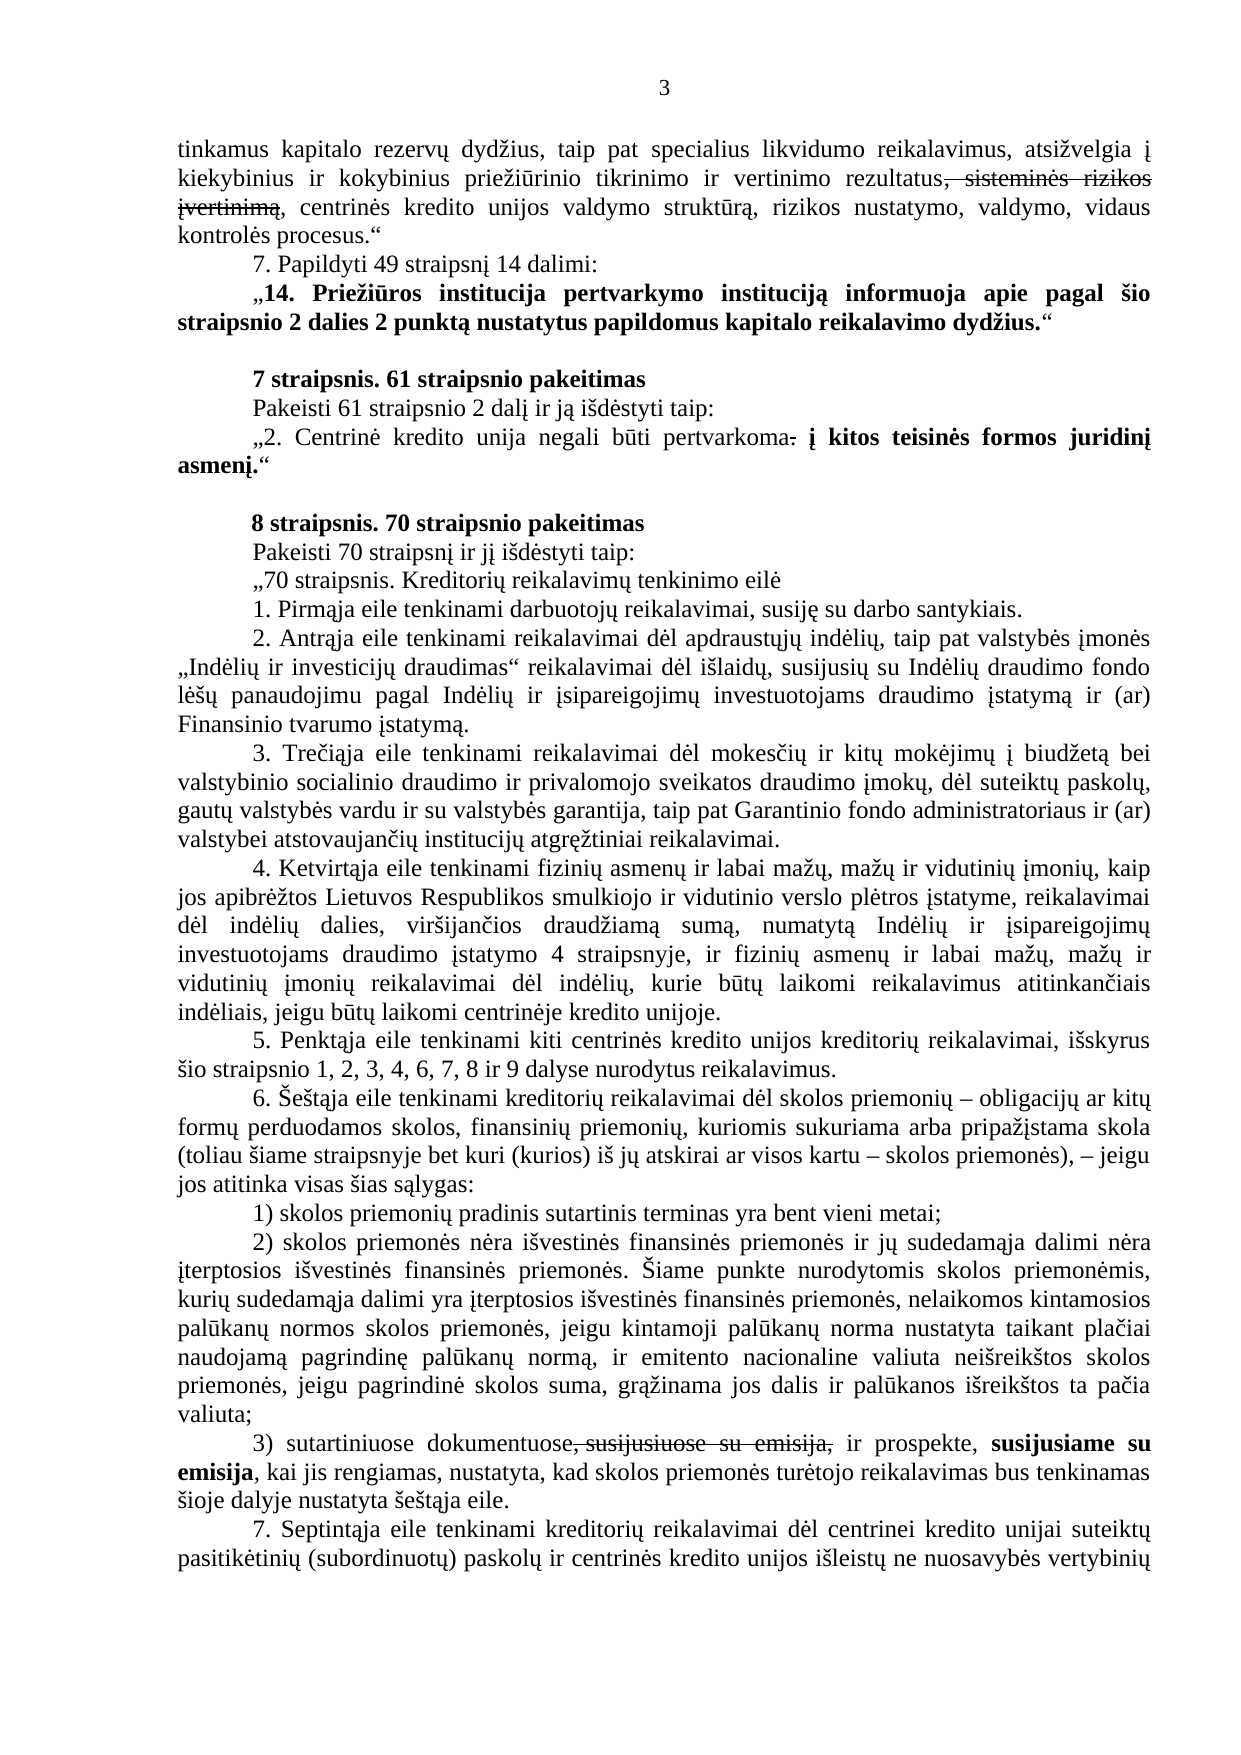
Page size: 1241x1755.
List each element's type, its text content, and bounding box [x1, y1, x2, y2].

text 8 straipsnis. 70 straipsnio pakeitimas [177, 508, 1152, 537]
text Pakeisti 61 straipsnio 2 dalį ir ją išdėstyti taip: [177, 393, 1152, 422]
text 7 straipsnis. 61 straipsnio pakeitimas [177, 364, 1152, 393]
text 2. Antrąja eile tenkinami reikalavimai dėl apdraustųjų indėlių, taip pat valstybės įmonės „Indėlių ir investicijų draudimas“ reikalavimai dėl išlaidų, susijusių su Indėlių draudimo fondo lėšų panaudojimu pagal Indėlių ir įsipareigojimų investuotojams draudimo įstatymą ir (ar) Finansinio tvarumo įstatymą. [177, 623, 1152, 738]
text 2) skolos priemonės nėra išvestinės finansinės priemonės ir jų sudedamąja dalimi nėra įterptosios išvestinės finansinės priemonės. Šiame punkte nurodytomis skolos priemonėmis, kurių sudedamąja dalimi yra įterptosios išvestinės finansinės priemonės, nelaikomos kintamosios palūkanų normos skolos priemonės, jeigu kintamoji palūkanų norma nustatyta taikant plačiai naudojamą pagrindinę palūkanų normą, ir emitento nacionaline valiuta neišreikštos skolos priemonės, jeigu pagrindinė skolos suma, grąžinama jos dalis ir palūkanos išreikštos ta pačia valiuta; [177, 1227, 1152, 1428]
text 3) sutartiniuose dokumentuose, susijusiuose su emisija, ir prospekte, susijusiame su emisija, kai jis rengiamas, nustatyta, kad skolos priemonės turėtojo reikalavimas bus tenkinamas šioje dalyje nustatyta šeštąja eile. [177, 1428, 1152, 1514]
text 1. Pirmąja eile tenkinami darbuotojų reikalavimai, susiję su darbo santykiais. [177, 594, 1152, 623]
text 7. Septintąja eile tenkinami kreditorių reikalavimai dėl centrinei kredito unijai suteiktų pasitikėtinių (subordinuotų) paskolų ir centrinės kredito unijos išleistų ne nuosavybės vertybinių [177, 1514, 1152, 1572]
text „14. Priežiūros institucija pertvarkymo instituciją informuoja apie pagal šio straipsnio 2 dalies 2 punktą nustatytus papildomus kapitalo reikalavimo dydžius.“ [177, 278, 1152, 336]
text Pakeisti 70 straipsnį ir jį išdėstyti taip: [177, 537, 1152, 566]
text 5. Penktąja eile tenkinami kiti centrinės kredito unijos kreditorių reikalavimai, išskyrus šio straipsnio 1, 2, 3, 4, 6, 7, 8 ir 9 dalyse nurodytus reikalavimus. [177, 1026, 1152, 1083]
text 6. Šeštąja eile tenkinami kreditorių reikalavimai dėl skolos priemonių – obligacijų ar kitų formų perduodamos skolos, finansinių priemonių, kuriomis sukuriama arba pripažįstama skola (toliau šiame straipsnyje bet kuri (kurios) iš jų atskirai ar visos kartu – skolos priemonės), – jeigu jos atitinka visas šias sąlygas: [177, 1083, 1152, 1198]
text 7. Papildyti 49 straipsnį 14 dalimi: [177, 249, 1152, 278]
text 4. Ketvirtąja eile tenkinami fizinių asmenų ir labai mažų, mažų ir vidutinių įmonių, kaip jos apibrėžtos Lietuvos Respublikos smulkiojo ir vidutinio verslo plėtros įstatyme, reikalavimai dėl indėlių dalies, viršijančios draudžiamą sumą, numatytą Indėlių ir įsipareigojimų investuotojams draudimo įstatymo 4 straipsnyje, ir fizinių asmenų ir labai mažų, mažų ir vidutinių įmonių reikalavimai dėl indėlių, kurie būtų laikomi reikalavimus atitinkančiais indėliais, jeigu būtų laikomi centrinėje kredito unijoje. [177, 853, 1152, 1026]
text tinkamus kapitalo rezervų dydžius, taip pat specialius likvidumo reikalavimus, atsižvelgia į kiekybinius ir kokybinius priežiūrinio tikrinimo ir vertinimo rezultatus, sisteminės rizikos įvertinimą, centrinės kredito unijos valdymo struktūrą, rizikos nustatymo, valdymo, vidaus kontrolės procesus.“ [177, 134, 1152, 249]
text „2. Centrinė kredito unija negali būti pertvarkoma. į kitos teisinės formos juridinį asmenį.“ [177, 422, 1152, 479]
text „70 straipsnis. Kreditorių reikalavimų tenkinimo eilė [177, 566, 1152, 594]
text 1) skolos priemonių pradinis sutartinis terminas yra bent vieni metai; [177, 1198, 1152, 1227]
text 3. Trečiąja eile tenkinami reikalavimai dėl mokesčių ir kitų mokėjimų į biudžetą bei valstybinio socialinio draudimo ir privalomojo sveikatos draudimo įmokų, dėl suteiktų paskolų, gautų valstybės vardu ir su valstybės garantija, taip pat Garantinio fondo administratoriaus ir (ar) valstybei atstovaujančių institucijų atgręžtiniai reikalavimai. [177, 738, 1152, 853]
